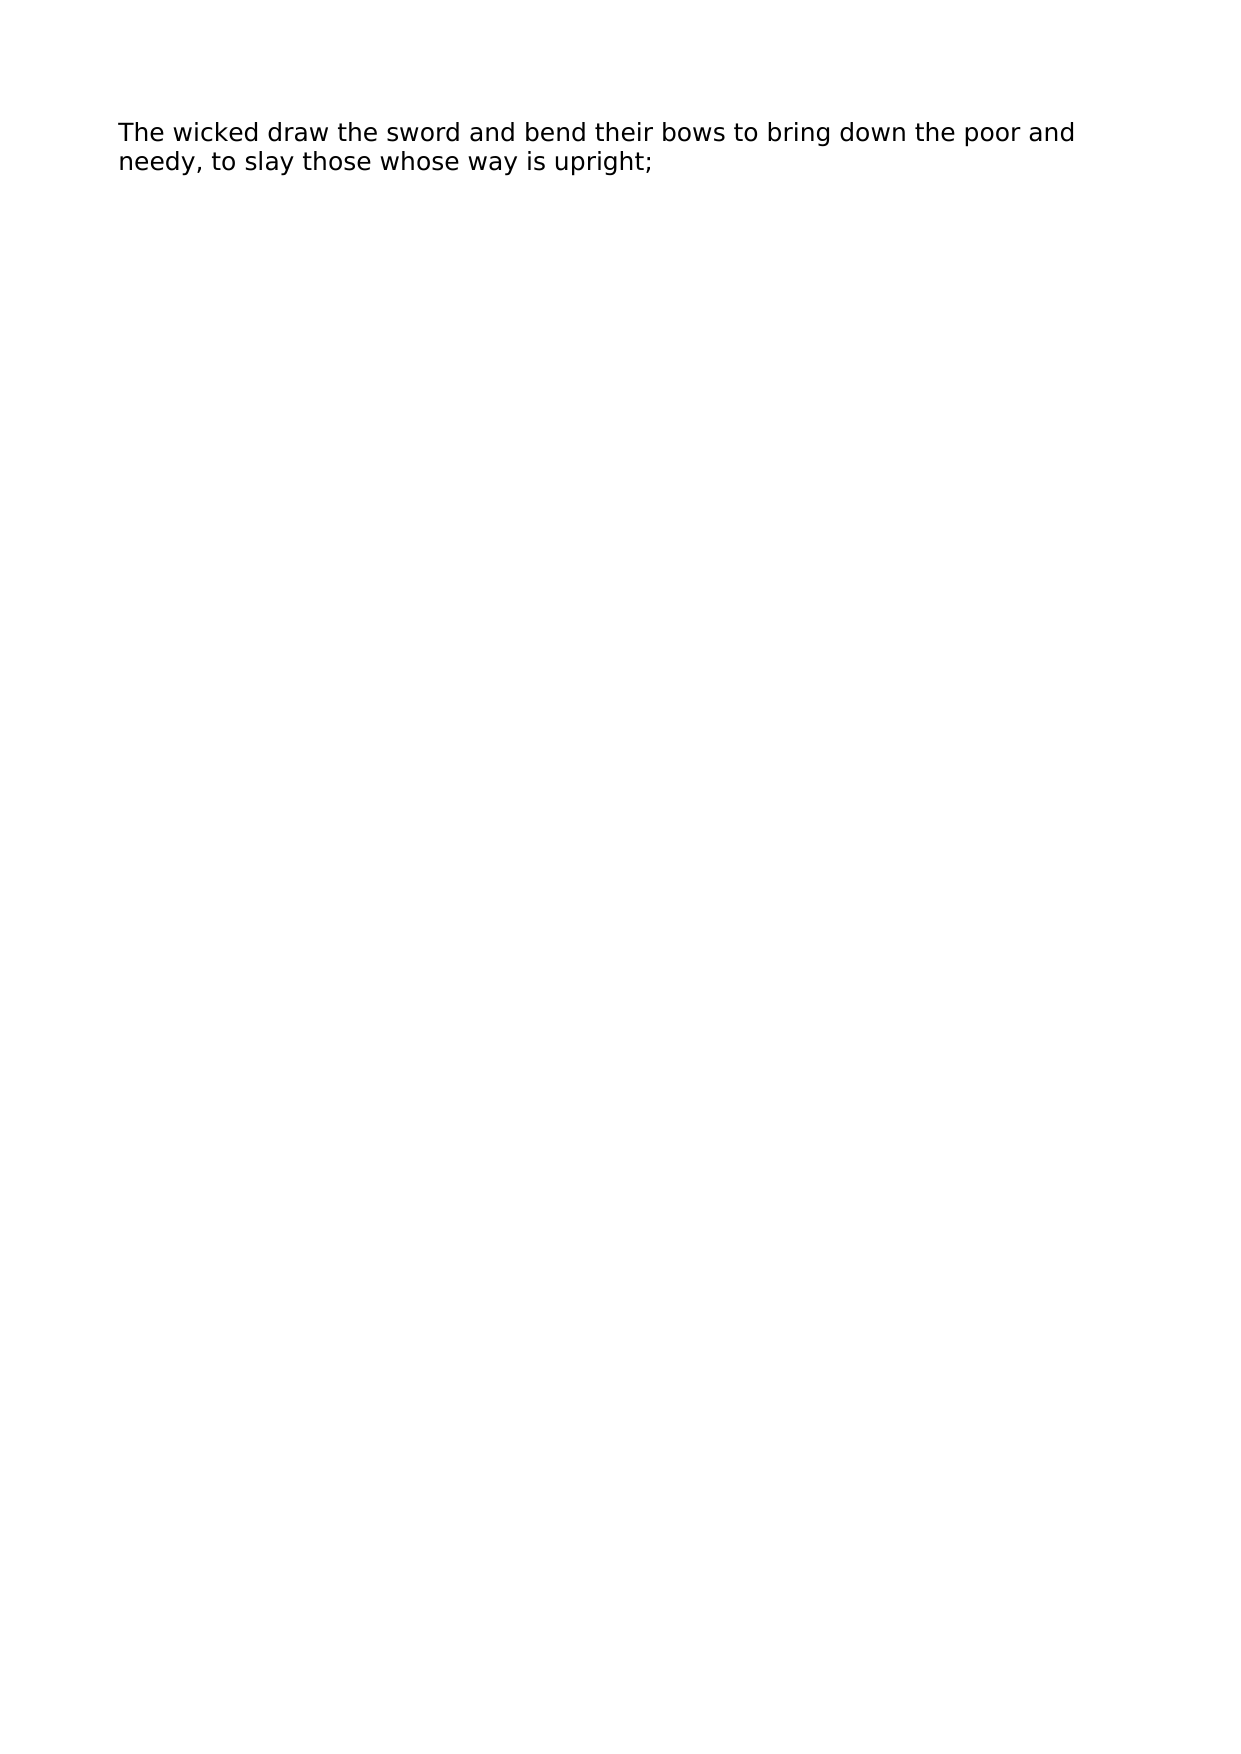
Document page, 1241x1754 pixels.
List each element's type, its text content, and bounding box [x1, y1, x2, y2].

text The wicked draw the sword and bend their bows to bring down the poor and needy, to slay those whose way is upright; [118, 118, 1122, 176]
